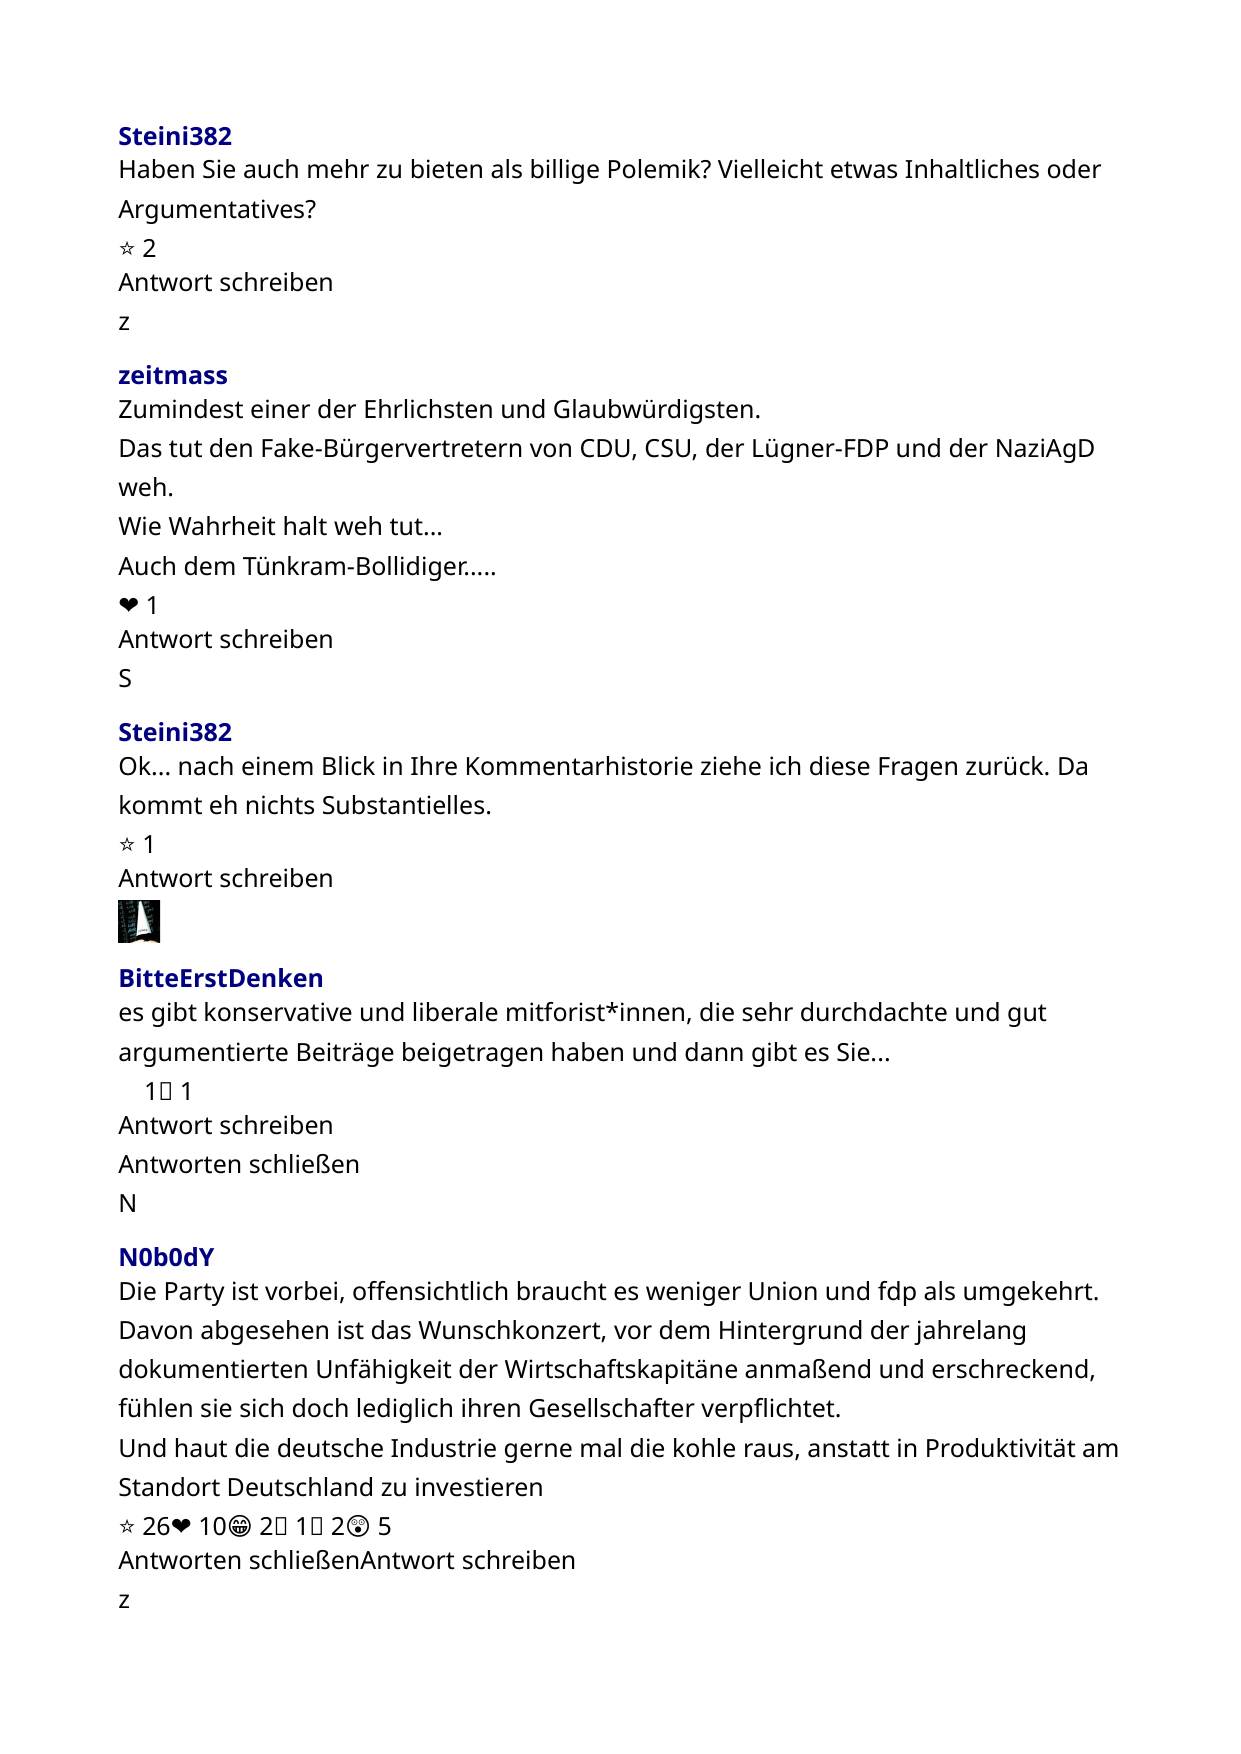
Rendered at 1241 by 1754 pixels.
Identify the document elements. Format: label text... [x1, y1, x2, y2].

text Zumindest einer der Ehrlichsten und Glaubwürdigsten. [118, 392, 1122, 426]
text Antworten schließen [118, 1147, 1122, 1181]
subtitle zeitmass [118, 357, 1122, 392]
text ⭐️ 2 [118, 231, 1122, 264]
text Antwort schreiben [118, 861, 1122, 895]
subtitle N0b0dY [118, 1239, 1122, 1274]
text Auch dem Tünkram-Bollidiger..... [118, 548, 1122, 582]
text ❤️ 1 [118, 587, 1122, 621]
subtitle Steini382 [118, 714, 1122, 748]
text Wie Wahrheit halt weh tut... [118, 509, 1122, 543]
picture [118, 900, 161, 943]
text Und haut die deutsche Industrie gerne mal die kohle raus, anstatt in Produktivität am Standort Deutschland zu investieren [118, 1430, 1122, 1503]
text S [118, 661, 1122, 695]
subtitle Steini382 [118, 118, 1122, 152]
text Haben Sie auch mehr zu bieten als billige Polemik? Vielleicht etwas Inhaltliches oder Argumentatives? [118, 152, 1122, 225]
text ⭐️ 26❤️ 10😁 2🙁 1🤨 2😲 5 [118, 1509, 1122, 1543]
text z [118, 1582, 1122, 1616]
text es gibt konservative und liberale mitforist*innen, die sehr durchdachte und gut argumentierte Beiträge beigetragen haben und dann gibt es Sie... [118, 995, 1122, 1068]
text 🙁 1🤨 1 [118, 1073, 1122, 1107]
text Ok... nach einem Blick in Ihre Kommentarhistorie ziehe ich diese Fragen zurück. Da kommt eh nichts Substantielles. [118, 748, 1122, 822]
text Antwort schreiben [118, 1107, 1122, 1142]
text ⭐️ 1 [118, 827, 1122, 861]
text Antwort schreiben [118, 621, 1122, 656]
text Antwort schreiben [118, 264, 1122, 299]
text Davon abgesehen ist das Wunschkonzert, vor dem Hintergrund der jahrelang dokumentierten Unfähigkeit der Wirtschaftskapitäne anmaßend und erschreckend, fühlen sie sich doch lediglich ihren Gesellschafter verpflichtet. [118, 1313, 1122, 1425]
text Die Party ist vorbei, offensichtlich braucht es weniger Union und fdp als umgekehrt. [118, 1274, 1122, 1308]
text Das tut den Fake-Bürgervertretern von CDU, CSU, der Lügner-FDP und der NaziAgD weh. [118, 431, 1122, 504]
text z [118, 304, 1122, 338]
text N [118, 1186, 1122, 1220]
subtitle BitteErstDenken [118, 961, 1122, 995]
text Antworten schließenAntwort schreiben [118, 1543, 1122, 1577]
